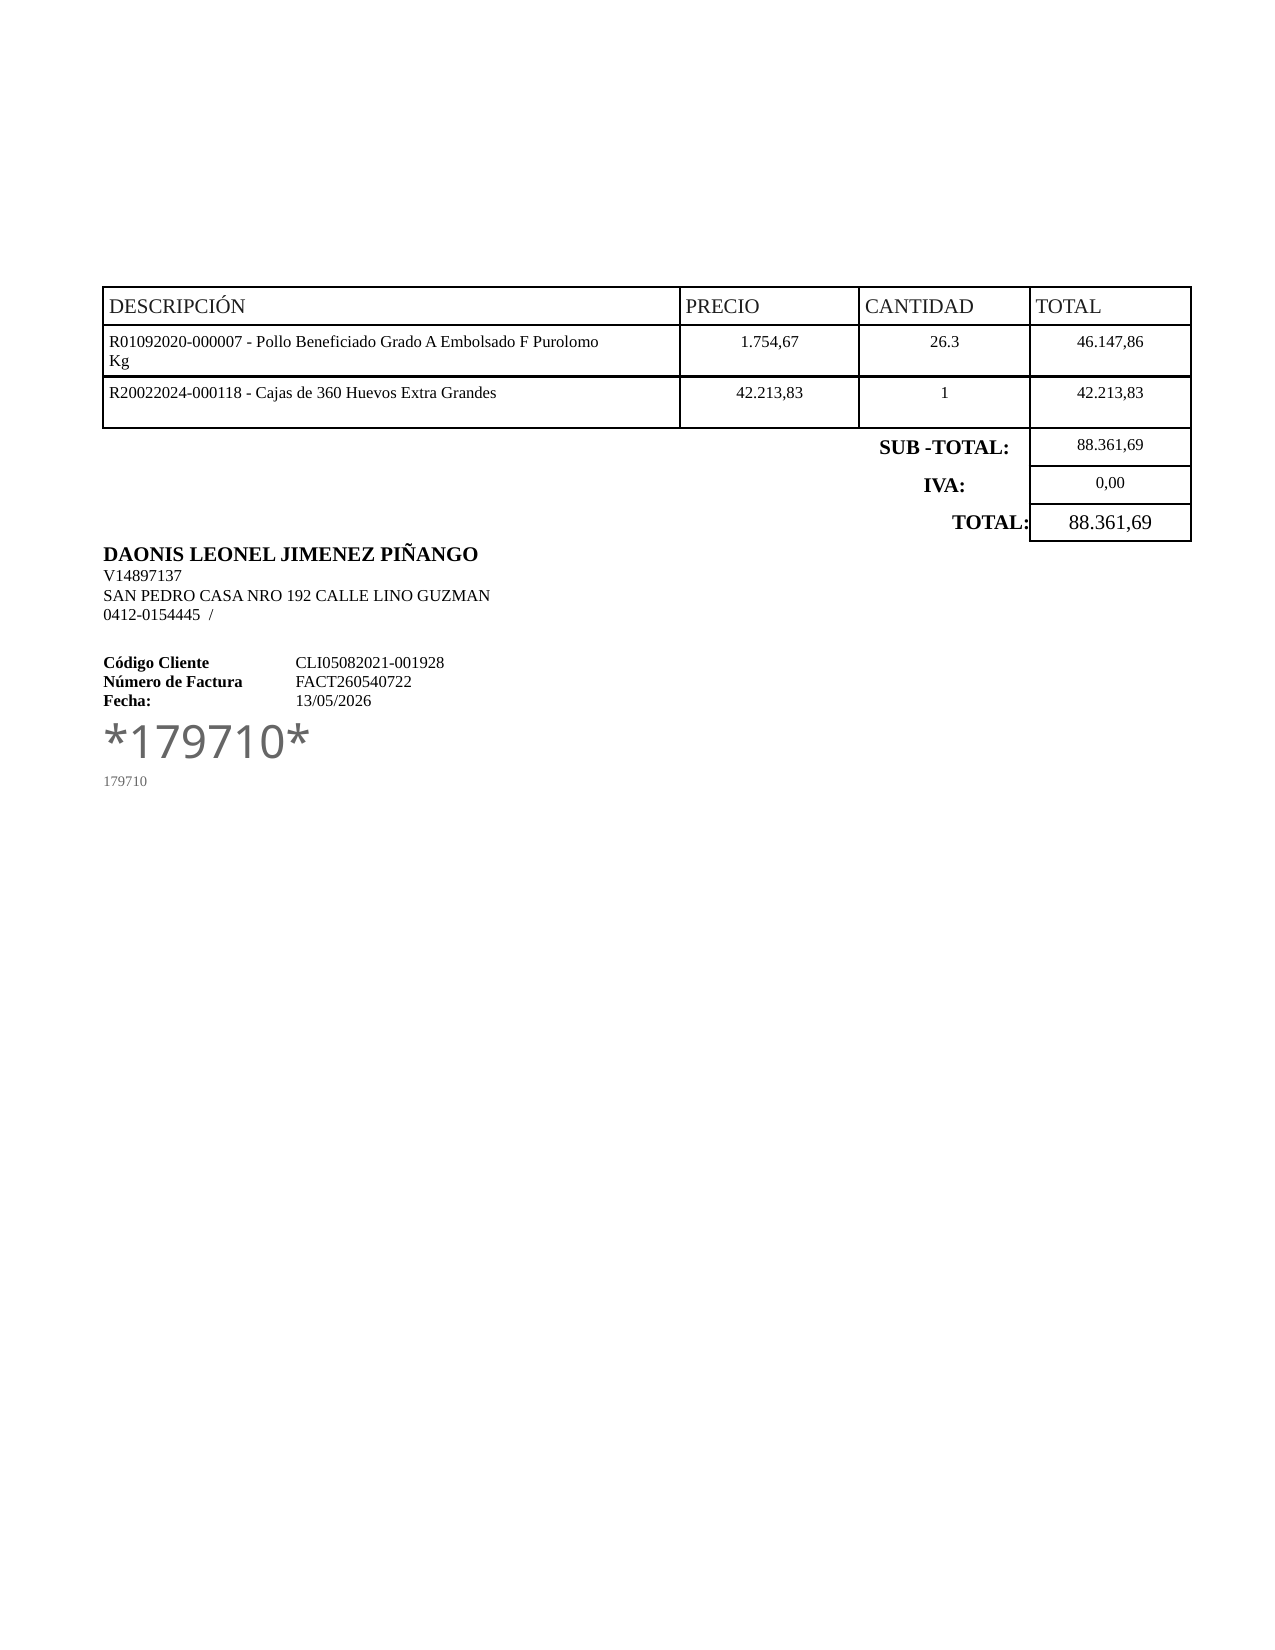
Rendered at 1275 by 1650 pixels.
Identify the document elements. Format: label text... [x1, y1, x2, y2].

table_cell Número de Factura [103, 672, 295, 691]
table_cell 1 [860, 378, 1029, 427]
table_cell 42.213,83 [1031, 378, 1190, 427]
table_cell SAN PEDRO CASA NRO 192 CALLE LINO GUZMAN [103, 585, 858, 604]
table_header CANTIDAD [860, 288, 1029, 323]
table_cell V14897137 [103, 566, 858, 585]
table_header Código Cliente [103, 653, 295, 672]
table_header TOTAL [1031, 288, 1190, 323]
table_header DAONIS LEONEL JIMENEZ PIÑANGO [103, 542, 858, 566]
table_cell 1.754,67 [681, 326, 858, 375]
text *179710* [103, 710, 1137, 772]
table_cell R01092020-000007 - Pollo Beneficiado Grado A Embolsado F Purolomo Kg [104, 326, 679, 375]
table_cell R20022024-000118 - Cajas de 360 Huevos Extra Grandes [104, 378, 679, 427]
text 179710 [103, 772, 1137, 789]
table_cell 26.3 [860, 326, 1029, 375]
table_cell 46.147,86 [1031, 326, 1190, 375]
table_cell Fecha: [103, 691, 295, 710]
table_cell 0,00 [1031, 467, 1190, 502]
table_cell 88.361,69 [1031, 505, 1190, 540]
table_header CLI05082021-001928 [295, 653, 517, 672]
table_header DESCRIPCIÓN [104, 288, 679, 323]
table_cell FACT260540722 [295, 672, 517, 691]
table_cell [103, 429, 859, 540]
table_header PRECIO [681, 288, 858, 323]
table_cell 0412-0154445 / [103, 605, 858, 624]
table_cell 42.213,83 [681, 378, 858, 427]
table_cell 13/05/2026 [295, 691, 517, 710]
table_cell 88.361,69 [1031, 429, 1190, 465]
table_cell TOTAL: [859, 503, 1029, 540]
table_cell IVA: [859, 465, 1029, 502]
table_cell SUB -TOTAL: [859, 429, 1029, 465]
